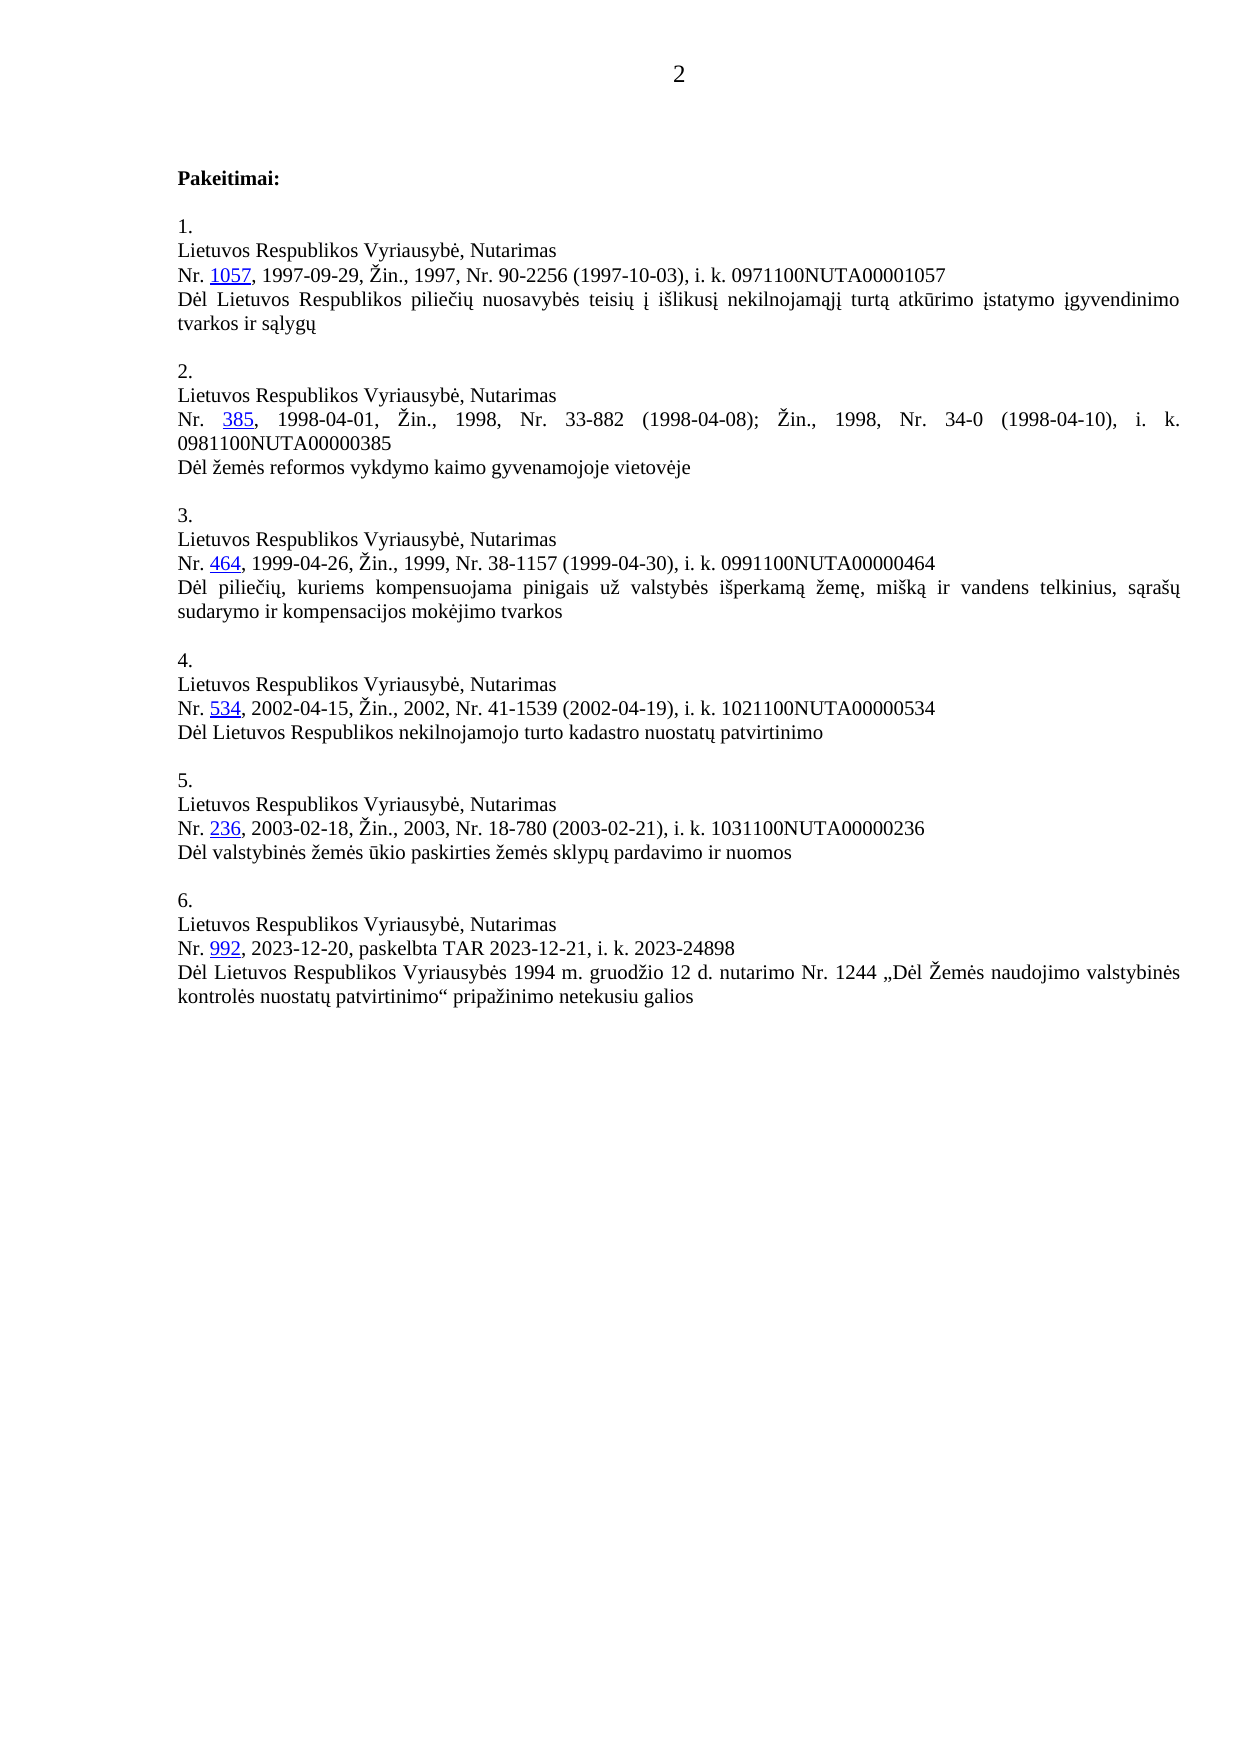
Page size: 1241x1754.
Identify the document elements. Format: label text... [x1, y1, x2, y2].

text Lietuvos Respublikos Vyriausybė, Nutarimas [177, 792, 1181, 816]
text Dėl Lietuvos Respublikos Vyriausybės 1994 m. gruodžio 12 d. nutarimo Nr. 1244 „Dėl Žemės naudojimo valstybinės kontrolės nuostatų patvirtinimo“ pripažinimo netekusiu galios [177, 960, 1181, 1008]
text Lietuvos Respublikos Vyriausybė, Nutarimas [177, 527, 1181, 551]
text 6. [177, 888, 1181, 912]
text Lietuvos Respublikos Vyriausybė, Nutarimas [177, 672, 1181, 696]
text Pakeitimai: [177, 166, 1181, 190]
text Lietuvos Respublikos Vyriausybė, Nutarimas [177, 912, 1181, 936]
text Nr. 992, 2023-12-20, paskelbta TAR 2023-12-21, i. k. 2023-24898 [177, 936, 1181, 960]
text Lietuvos Respublikos Vyriausybė, Nutarimas [177, 238, 1181, 262]
text Dėl žemės reformos vykdymo kaimo gyvenamojoje vietovėje [177, 455, 1181, 479]
text Nr. 385, 1998-04-01, Žin., 1998, Nr. 33-882 (1998-04-08); Žin., 1998, Nr. 34-0 (1998-04-10), i. k. 0981100NUTA00000385 [177, 407, 1181, 455]
text Nr. 464, 1999-04-26, Žin., 1999, Nr. 38-1157 (1999-04-30), i. k. 0991100NUTA00000464 [177, 551, 1181, 575]
text 3. [177, 503, 1181, 527]
text 5. [177, 768, 1181, 792]
text Dėl valstybinės žemės ūkio paskirties žemės sklypų pardavimo ir nuomos [177, 840, 1181, 864]
text Dėl Lietuvos Respublikos nekilnojamojo turto kadastro nuostatų patvirtinimo [177, 720, 1181, 744]
text Nr. 1057, 1997-09-29, Žin., 1997, Nr. 90-2256 (1997-10-03), i. k. 0971100NUTA00001057 [177, 262, 1181, 287]
text 2. [177, 359, 1181, 383]
text 1. [177, 214, 1181, 238]
text Nr. 534, 2002-04-15, Žin., 2002, Nr. 41-1539 (2002-04-19), i. k. 1021100NUTA00000534 [177, 696, 1181, 720]
text Nr. 236, 2003-02-18, Žin., 2003, Nr. 18-780 (2003-02-21), i. k. 1031100NUTA00000236 [177, 816, 1181, 840]
text Dėl Lietuvos Respublikos piliečių nuosavybės teisių į išlikusį nekilnojamąjį turtą atkūrimo įstatymo įgyvendinimo tvarkos ir sąlygų [177, 287, 1181, 335]
text Dėl piliečių, kuriems kompensuojama pinigais už valstybės išperkamą žemę, mišką ir vandens telkinius, sąrašų sudarymo ir kompensacijos mokėjimo tvarkos [177, 575, 1181, 623]
text 4. [177, 647, 1181, 672]
text Lietuvos Respublikos Vyriausybė, Nutarimas [177, 383, 1181, 407]
